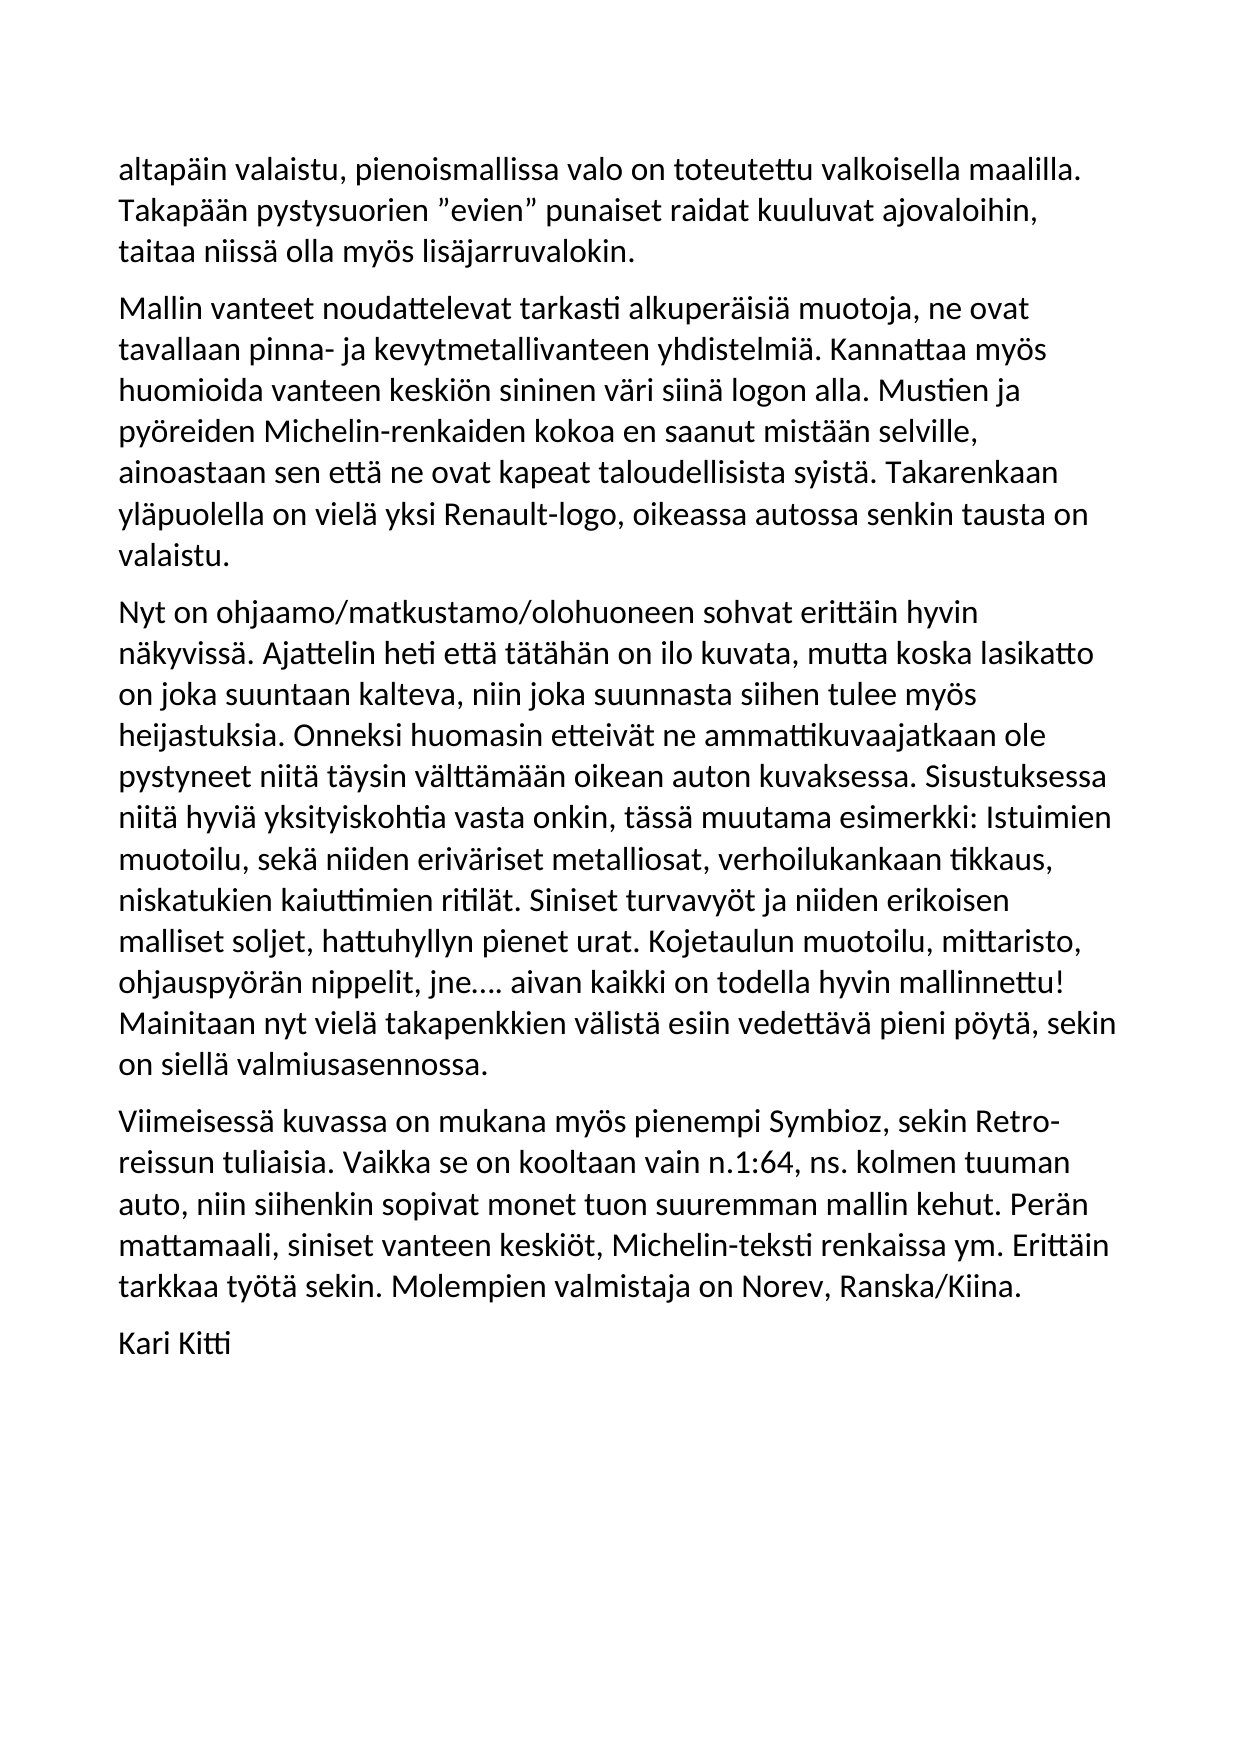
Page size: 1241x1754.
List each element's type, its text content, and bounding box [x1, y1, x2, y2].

text Viimeisessä kuvassa on mukana myös pienempi Symbioz, sekin Retro-reissun tuliaisia. Vaikka se on kooltaan vain n.1:64, ns. kolmen tuuman auto, niin siihenkin sopivat monet tuon suuremman mallin kehut. Perän mattamaali, siniset vanteen keskiöt, Michelin-teksti renkaissa ym. Erittäin tarkkaa työtä sekin. Molempien valmistaja on Norev, Ranska/Kiina. [118, 1101, 1122, 1305]
text Nyt on ohjaamo/matkustamo/olohuoneen sohvat erittäin hyvin näkyvissä. Ajattelin heti että tätähän on ilo kuvata, mutta koska lasikatto on joka suuntaan kalteva, niin joka suunnasta siihen tulee myös heijastuksia. Onneksi huomasin etteivät ne ammattikuvaajatkaan ole pystyneet niitä täysin välttämään oikean auton kuvaksessa. Sisustuksessa niitä hyviä yksityiskohtia vasta onkin, tässä muutama esimerkki: Istuimien muotoilu, sekä niiden eriväriset metalliosat, verhoilukankaan tikkaus, niskatukien kaiuttimien ritilät. Siniset turvavyöt ja niiden erikoisen malliset soljet, hattuhyllyn pienet urat. Kojetaulun muotoilu, mittaristo, ohjauspyörän nippelit, jne…. aivan kaikki on todella hyvin mallinnettu! Mainitaan nyt vielä takapenkkien välistä esiin vedettävä pieni pöytä, sekin on siellä valmiusasennossa. [118, 591, 1122, 1083]
text altapäin valaistu, pienoismallissa valo on toteutettu valkoisella maalilla. Takapään pystysuorien ”evien” punaiset raidat kuuluvat ajovaloihin, taitaa niissä olla myös lisäjarruvalokin. [118, 148, 1122, 270]
text Mallin vanteet noudattelevat tarkasti alkuperäisiä muotoja, ne ovat tavallaan pinna- ja kevytmetallivanteen yhdistelmiä. Kannattaa myös huomioida vanteen keskiön sininen väri siinä logon alla. Mustien ja pyöreiden Michelin-renkaiden kokoa en saanut mistään selville, ainoastaan sen että ne ovat kapeat taloudellisista syistä. Takarenkaan yläpuolella on vielä yksi Renault-logo, oikeassa autossa senkin tausta on valaistu. [118, 287, 1122, 574]
text Kari Kitti [118, 1322, 1122, 1363]
